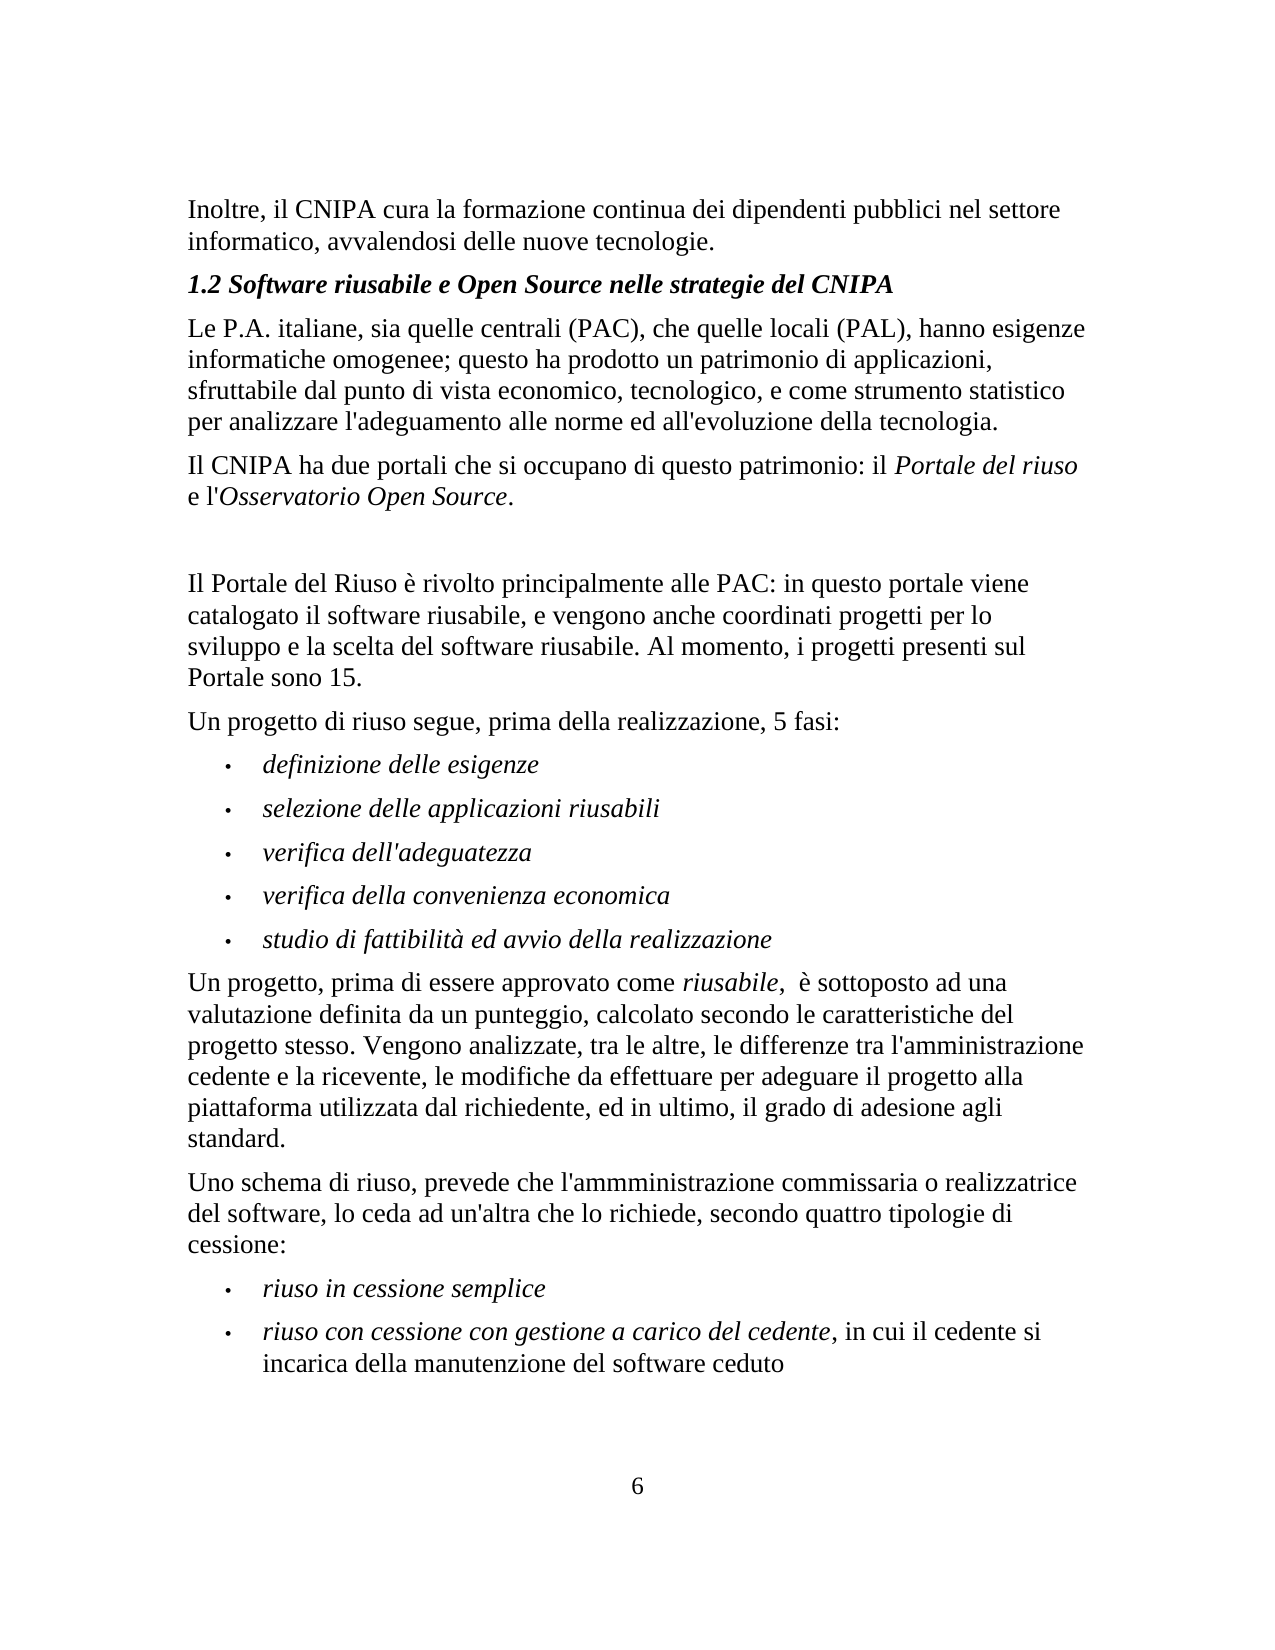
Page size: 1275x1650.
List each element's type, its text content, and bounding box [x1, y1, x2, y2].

text Un progetto di riuso segue, prima della realizzazione, 5 fasi: [187, 705, 1087, 736]
list studio di fattibilità ed avvio della realizzazione [225, 923, 1087, 954]
list verifica dell'adeguatezza [225, 836, 1087, 867]
text Il CNIPA ha due portali che si occupano di questo patrimonio: il Portale del riuso e l'Osservatorio Open Source. [187, 449, 1087, 511]
list verifica della convenienza economica [225, 879, 1087, 910]
text Le P.A. italiane, sia quelle centrali (PAC), che quelle locali (PAL), hanno esigenze informatiche omogenee; questo ha prodotto un patrimonio di applicazioni, sfruttabile dal punto di vista economico, tecnologico, e come strumento statistico per analizzare l'adeguamento alle norme ed all'evoluzione della tecnologia. [187, 312, 1087, 437]
list riuso con cessione con gestione a carico del cedente, in cui il cedente si incarica della manutenzione del software ceduto [225, 1316, 1087, 1378]
list riuso in cessione semplice [225, 1272, 1087, 1303]
text Il Portale del Riuso è rivolto principalmente alle PAC: in questo portale viene catalogato il software riusabile, e vengono anche coordinati progetti per lo sviluppo e la scelta del software riusabile. Al momento, i progetti presenti sul Portale sono 15. [187, 568, 1087, 692]
text Un progetto, prima di essere approvato come riusabile, è sottoposto ad una valutazione definita da un punteggio, calcolato secondo le caratteristiche del progetto stesso. Vengono analizzate, tra le altre, le differenze tra l'amministrazione cedente e la ricevente, le modifiche da effettuare per adeguare il progetto alla piattaforma utilizzata dal richiedente, ed in ultimo, il grado di adesione agli standard. [187, 967, 1087, 1153]
text Inoltre, il CNIPA cura la formazione continua dei dipendenti pubblici nel settore informatico, avvalendosi delle nuove tecnologie. [187, 194, 1087, 256]
text 1.2 Software riusabile e Open Source nelle strategie del CNIPA [187, 268, 1087, 299]
text Uno schema di riuso, prevede che l'ammministrazione commissaria o realizzatrice del software, lo ceda ad un'altra che lo richiede, secondo quattro tipologie di cessione: [187, 1166, 1087, 1259]
list selezione delle applicazioni riusabili [225, 792, 1087, 823]
list definizione delle esigenze [225, 748, 1087, 779]
